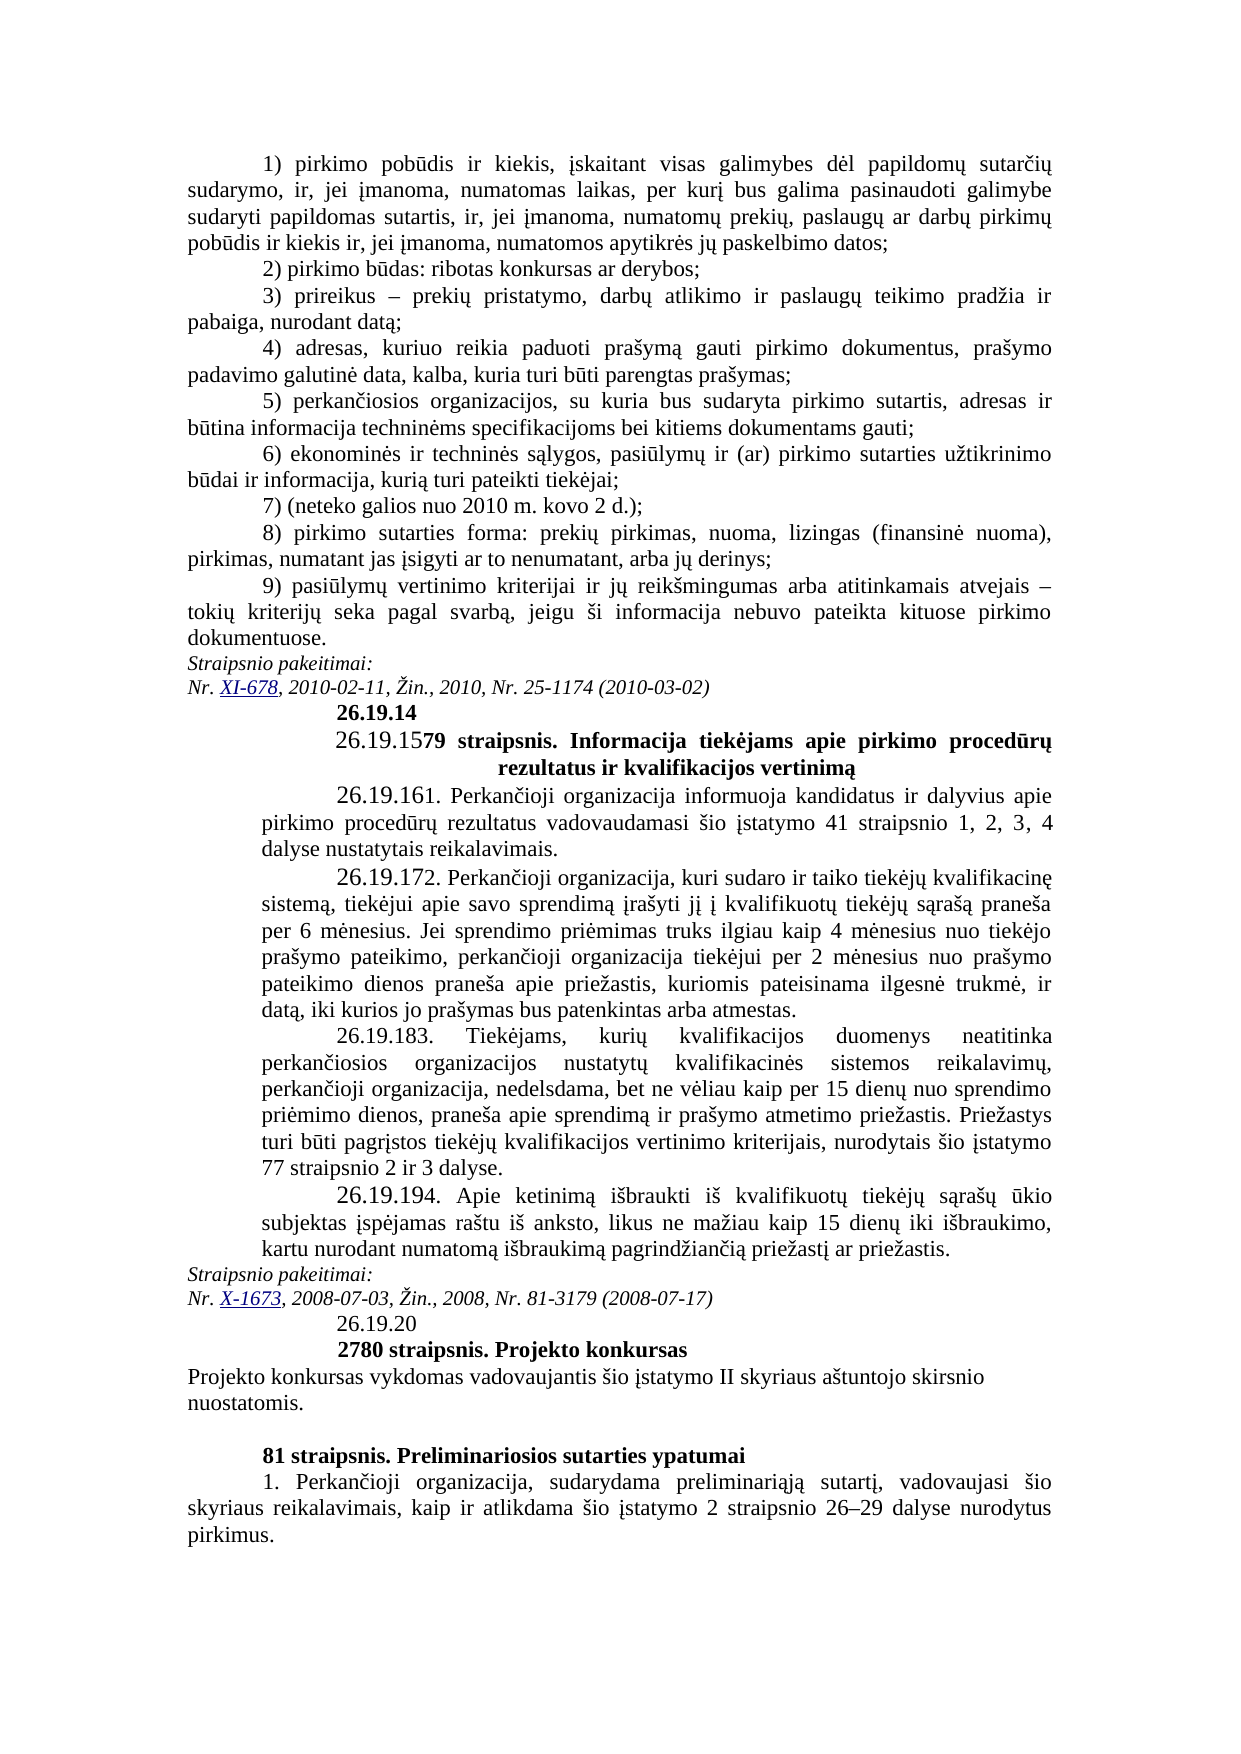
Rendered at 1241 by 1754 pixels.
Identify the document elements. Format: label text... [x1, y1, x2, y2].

text 1) pirkimo pobūdis ir kiekis, įskaitant visas galimybes dėl papildomų sutarčių sudarymo, ir, jei įmanoma, numatomas laikas, per kurį bus galima pasinaudoti galimybe sudaryti papildomas sutartis, ir, jei įmanoma, numatomų prekių, paslaugų ar darbų pirkimų pobūdis ir kiekis ir, jei įmanoma, numatomos apytikrės jų paskelbimo datos; [187, 150, 1053, 255]
subtitle 1. Perkančioji organizacija informuoja kandidatus ir dalyvius apie pirkimo procedūrų rezultatus vadovaudamasi šio įstatymo 41 straipsnio 1, 2, 3, 4 dalyse nustatytais reikalavimais. [187, 780, 1053, 862]
text Straipsnio pakeitimai: [187, 1262, 1053, 1286]
text Straipsnio pakeitimai: [187, 651, 1053, 675]
text 6) ekonominės ir techninės sąlygos, pasiūlymų ir (ar) pirkimo sutarties užtikrinimo būdai ir informacija, kurią turi pateikti tiekėjai; [187, 440, 1053, 493]
text Projekto konkursas vykdomas vadovaujantis šio įstatymo II skyriaus aštuntojo skirsnio nuostatomis. [187, 1363, 1053, 1415]
text Nr. XI-678, 2010-02-11, Žin., 2010, Nr. 25-1174 (2010-03-02) [187, 675, 1053, 699]
text 8) pirkimo sutarties forma: prekių pirkimas, nuoma, lizingas (finansinė nuoma), pirkimas, numatant jas įsigyti ar to nenumatant, arba jų derinys; [187, 519, 1053, 572]
text 9) pasiūlymų vertinimo kriterijai ir jų reikšmingumas arba atitinkamais atvejais – tokių kriterijų seka pagal svarbą, jeigu ši informacija nebuvo pateikta kituose pirkimo dokumentuose. [187, 572, 1053, 651]
subtitle 4. Apie ketinimą išbraukti iš kvalifikuotų tiekėjų sąrašų ūkio subjektas įspėjamas raštu iš anksto, likus ne mažiau kaip 15 dienų iki išbraukimo, kartu nurodant numatomą išbraukimą pagrindžiančią priežastį ar priežastis. [187, 1180, 1053, 1262]
text Nr. X-1673, 2008-07-03, Žin., 2008, Nr. 81-3179 (2008-07-17) [187, 1286, 1053, 1310]
text 81 straipsnis. Preliminariosios sutarties ypatumai [187, 1442, 1053, 1468]
subtitle 2. Perkančioji organizacija, kuri sudaro ir taiko tiekėjų kvalifikacinę sistemą, tiekėjui apie savo sprendimą įrašyti jį į kvalifikuotų tiekėjų sąrašą praneša per 6 mėnesius. Jei sprendimo priėmimas truks ilgiau kaip 4 mėnesius nuo tiekėjo prašymo pateikimo, perkančioji organizacija tiekėjui per 2 mėnesius nuo prašymo pateikimo dienos praneša apie priežastis, kuriomis pateisinama ilgesnė trukmė, ir datą, iki kurios jo prašymas bus patenkintas arba atmestas. [187, 862, 1053, 1022]
text 3) prireikus – prekių pristatymo, darbų atlikimo ir paslaugų teikimo pradžia ir pabaiga, nurodant datą; [187, 282, 1053, 334]
text 2) pirkimo būdas: ribotas konkursas ar derybos; [187, 255, 1053, 282]
text 5) perkančiosios organizacijos, su kuria bus sudaryta pirkimo sutartis, adresas ir būtina informacija techninėms specifikacijoms bei kitiems dokumentams gauti; [187, 387, 1053, 440]
subtitle 3. Tiekėjams, kurių kvalifikacijos duomenys neatitinka perkančiosios organizacijos nustatytų kvalifikacinės sistemos reikalavimų, perkančioji organizacija, nedelsdama, bet ne vėliau kaip per 15 dienų nuo sprendimo priėmimo dienos, praneša apie sprendimą ir prašymo atmetimo priežastis. Priežastys turi būti pagrįstos tiekėjų kvalifikacijos vertinimo kriterijais, nurodytais šio įstatymo 77 straipsnio 2 ir 3 dalyse. [187, 1022, 1053, 1180]
text 1. Perkančioji organizacija, sudarydama preliminariąją sutartį, vadovaujasi šio skyriaus reikalavimais, kaip ir atlikdama šio įstatymo 2 straipsnio 26–29 dalyse nurodytus pirkimus. [187, 1468, 1053, 1547]
subtitle 79 straipsnis. Informacija tiekėjams apie pirkimo procedūrų rezultatus ir kvalifikacijos vertinimą [261, 725, 1053, 780]
text 7) (neteko galios nuo 2010 m. kovo 2 d.); [187, 493, 1053, 519]
text 4) adresas, kuriuo reikia paduoti prašymą gauti pirkimo dokumentus, prašymo padavimo galutinė data, kalba, kuria turi būti parengtas prašymas; [187, 334, 1053, 387]
subtitle 80 straipsnis. Projekto konkursas [187, 1336, 1053, 1363]
